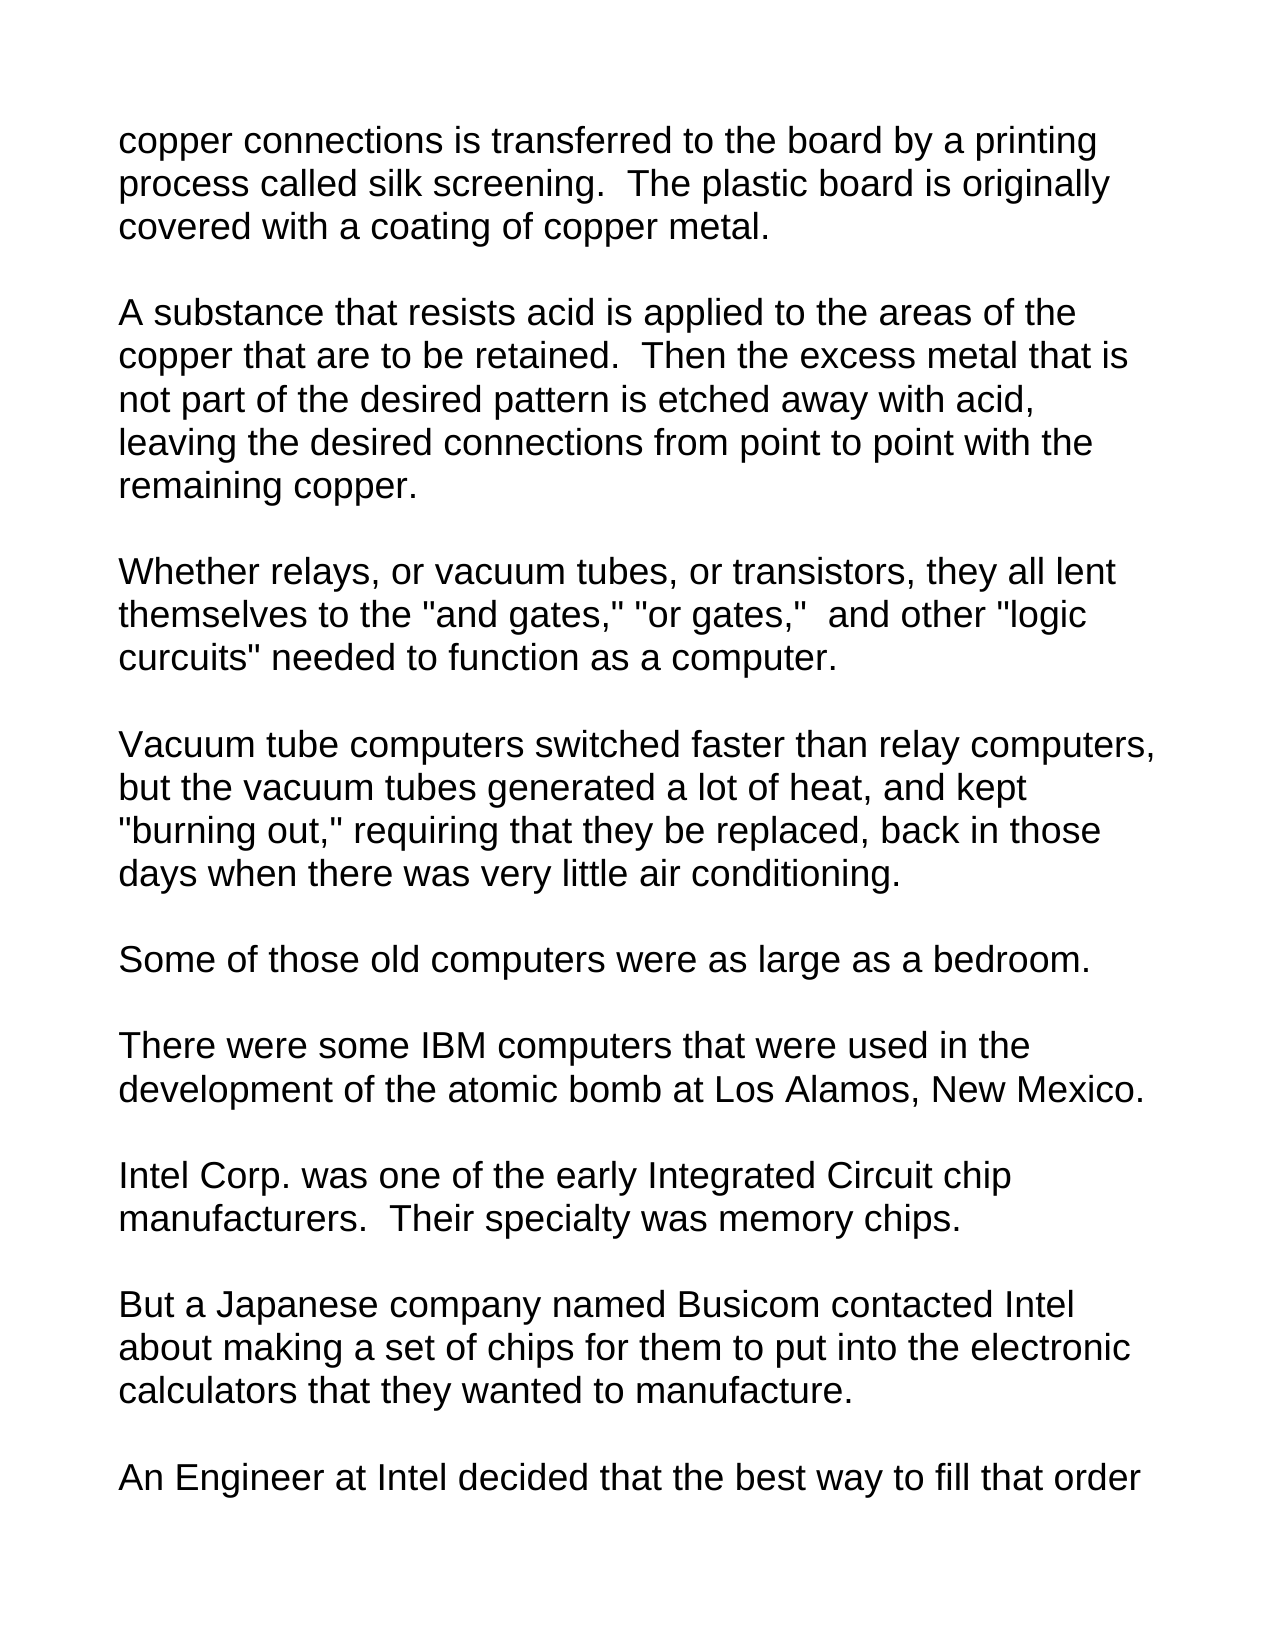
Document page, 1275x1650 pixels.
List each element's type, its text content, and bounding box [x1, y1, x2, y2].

text Vacuum tube computers switched faster than relay computers, but the vacuum tubes generated a lot of heat, and kept "burning out," requiring that they be replaced, back in those days when there was very little air conditioning. [118, 722, 1157, 894]
text Some of those old computers were as large as a bedroom. [118, 937, 1157, 981]
text A substance that resists acid is applied to the areas of the copper that are to be retained. Then the excess metal that is not part of the desired pattern is etched away with acid, leaving the desired connections from point to point with the remaining copper. [118, 291, 1157, 506]
text There were some IBM computers that were used in the development of the atomic bomb at Los Alamos, New Mexico. [118, 1024, 1157, 1110]
text But a Japanese company named Busicom contacted Intel about making a set of chips for them to put into the electronic calculators that they wanted to manufacture. [118, 1282, 1157, 1412]
text copper connections is transferred to the board by a printing process called silk screening. The plastic board is originally covered with a coating of copper metal. [118, 118, 1157, 247]
text Whether relays, or vacuum tubes, or transistors, they all lent themselves to the "and gates," "or gates," and other "logic curcuits" needed to function as a computer. [118, 549, 1157, 679]
text An Engineer at Intel decided that the best way to fill that order [118, 1455, 1157, 1498]
text Intel Corp. was one of the early Integrated Circuit chip manufacturers. Their specialty was memory chips. [118, 1153, 1157, 1239]
